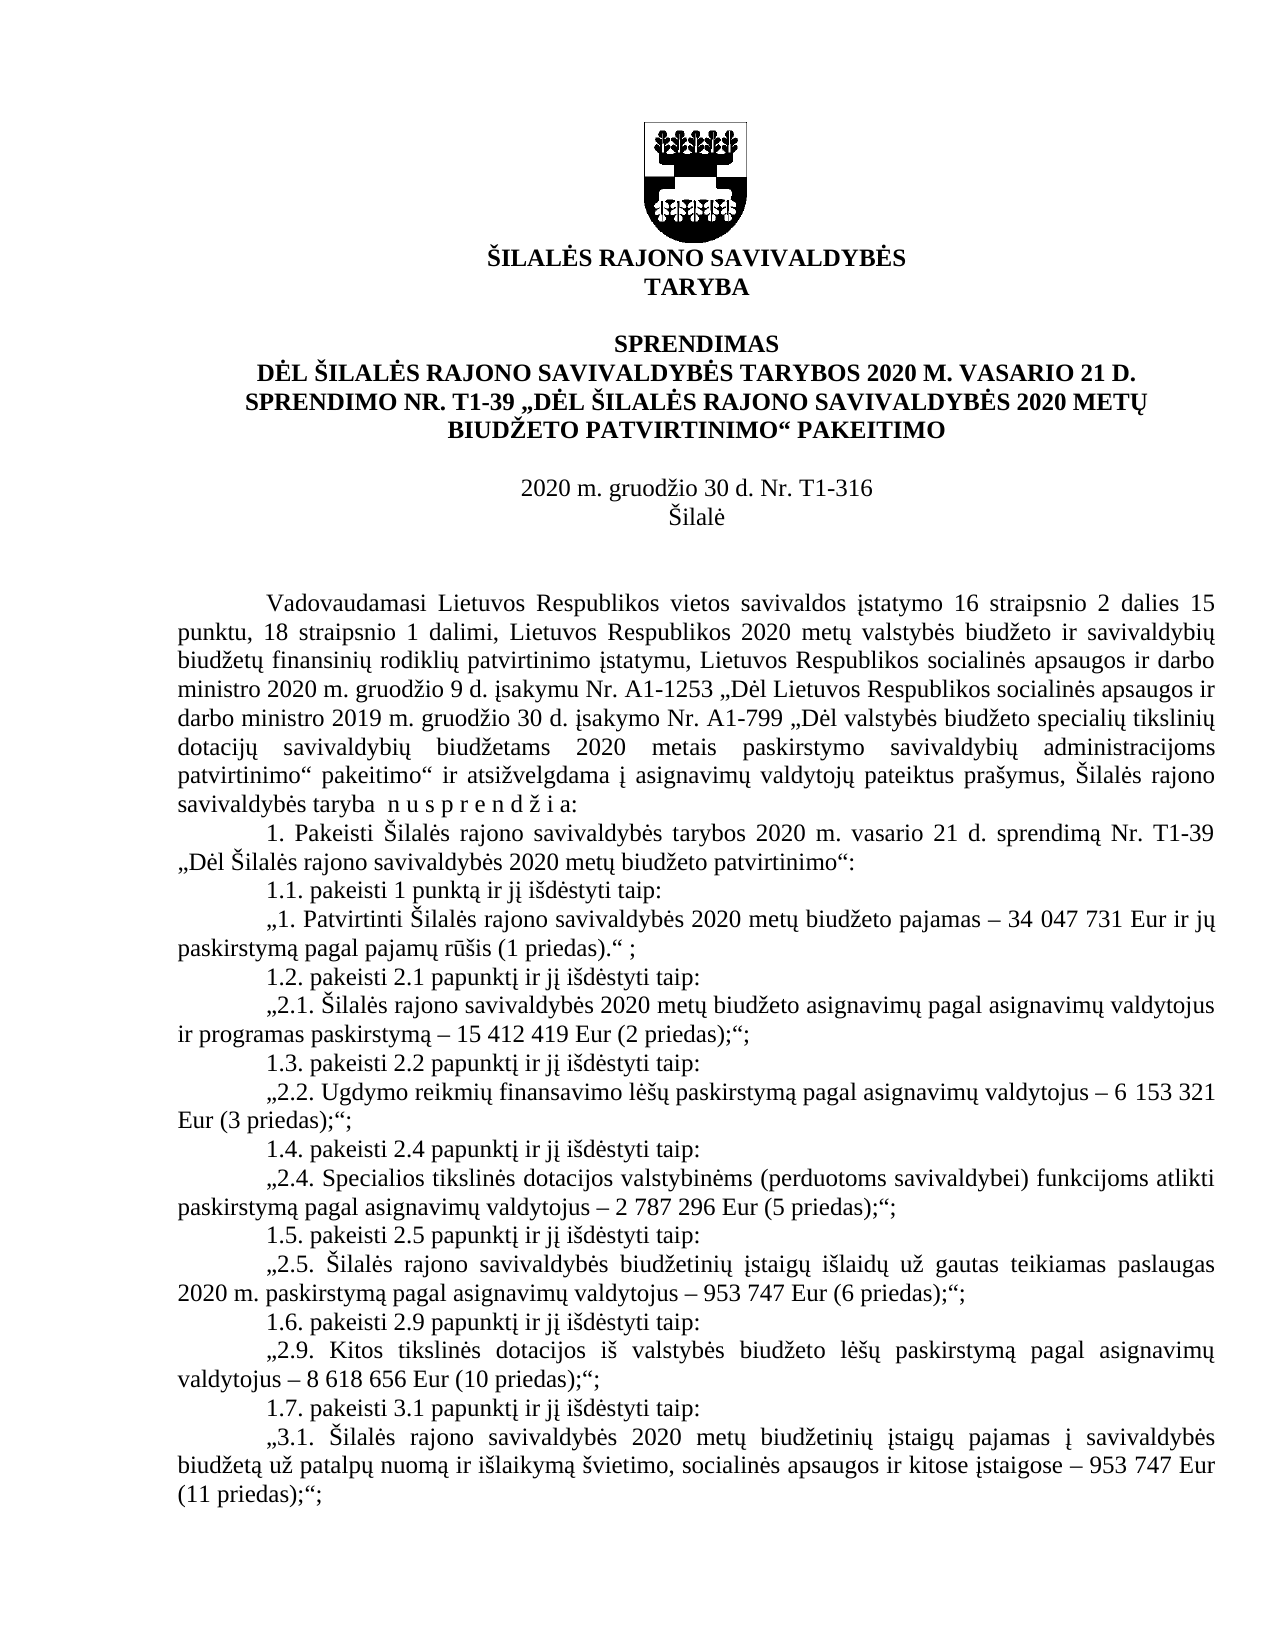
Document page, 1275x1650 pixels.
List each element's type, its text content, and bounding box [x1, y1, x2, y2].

text „2.4. Specialios tikslinės dotacijos valstybinėms (perduotoms savivaldybei) funkcijoms atlikti paskirstymą pagal asignavimų valdytojus – 2 787 296 Eur (5 priedas);“; [177, 1163, 1216, 1220]
text DĖL ŠILALĖS RAJONO SAVIVALDYBĖS TARYBOS 2020 M. VASARIO 21 D. SPRENDIMO NR. T1-39 „DĖL ŠILALĖS RAJONO SAVIVALDYBĖS 2020 METŲ BIUDŽETO PATVIRTINIMO“ PAKEITIMO [177, 358, 1216, 444]
text „2.5. Šilalės rajono savivaldybės biudžetinių įstaigų išlaidų už gautas teikiamas paslaugas 2020 m. paskirstymą pagal asignavimų valdytojus – 953 747 Eur (6 priedas);“; [177, 1249, 1216, 1307]
text ŠILALĖS RAJONO SAVIVALDYBĖS [177, 243, 1216, 272]
text 1.3. pakeisti 2.2 papunktį ir jį išdėstyti taip: [177, 1048, 1216, 1077]
text SPRENDIMAS [177, 329, 1216, 358]
text TARYBA [177, 272, 1216, 300]
text 1.5. pakeisti 2.5 papunktį ir jį išdėstyti taip: [177, 1220, 1216, 1249]
text 1.4. pakeisti 2.4 papunktį ir jį išdėstyti taip: [177, 1134, 1216, 1163]
text „2.2. Ugdymo reikmių finansavimo lėšų paskirstymą pagal asignavimų valdytojus – 6 153 321 Eur (3 priedas);“; [177, 1077, 1216, 1134]
text 1. Pakeisti Šilalės rajono savivaldybės tarybos 2020 m. vasario 21 d. sprendimą Nr. T1-39 „Dėl Šilalės rajono savivaldybės 2020 metų biudžeto patvirtinimo“: [177, 818, 1216, 875]
text 1.6. pakeisti 2.9 papunktį ir jį išdėstyti taip: [177, 1307, 1216, 1335]
text „2.1. Šilalės rajono savivaldybės 2020 metų biudžeto asignavimų pagal asignavimų valdytojus ir programas paskirstymą – 15 412 419 Eur (2 priedas);“; [177, 990, 1216, 1048]
text „2.9. Kitos tikslinės dotacijos iš valstybės biudžeto lėšų paskirstymą pagal asignavimų valdytojus – 8 618 656 Eur (10 priedas);“; [177, 1335, 1216, 1393]
text 2020 m. gruodžio 30 d. Nr. T1-316 [177, 473, 1216, 502]
text „1. Patvirtinti Šilalės rajono savivaldybės 2020 metų biudžeto pajamas – 34 047 731 Eur ir jų paskirstymą pagal pajamų rūšis (1 priedas).“ ; [177, 904, 1216, 962]
text 1.1. pakeisti 1 punktą ir jį išdėstyti taip: [177, 875, 1216, 904]
text 1.2. pakeisti 2.1 papunktį ir jį išdėstyti taip: [177, 962, 1216, 990]
text „3.1. Šilalės rajono savivaldybės 2020 metų biudžetinių įstaigų pajamas į savivaldybės biudžetą už patalpų nuomą ir išlaikymą švietimo, socialinės apsaugos ir kitose įstaigose – 953 747 Eur (11 priedas);“; [177, 1422, 1216, 1508]
text Šilalė [177, 502, 1216, 530]
text 1.7. pakeisti 3.1 papunktį ir jį išdėstyti taip: [177, 1393, 1216, 1422]
text Vadovaudamasi Lietuvos Respublikos vietos savivaldos įstatymo 16 straipsnio 2 dalies 15 punktu, 18 straipsnio 1 dalimi, Lietuvos Respublikos 2020 metų valstybės biudžeto ir savivaldybių biudžetų finansinių rodiklių patvirtinimo įstatymu, Lietuvos Respublikos socialinės apsaugos ir darbo ministro 2020 m. gruodžio 9 d. įsakymu Nr. A1-1253 „Dėl Lietuvos Respublikos socialinės apsaugos ir darbo ministro 2019 m. gruodžio 30 d. įsakymo Nr. A1-799 „Dėl valstybės biudžeto specialių tikslinių dotacijų savivaldybių biudžetams 2020 metais paskirstymo savivaldybių administracijoms patvirtinimo“ pakeitimo“ ir atsižvelgdama į asignavimų valdytojų pateiktus prašymus, Šilalės rajono savivaldybės taryba n u s p r e n d ž i a: [177, 588, 1216, 818]
